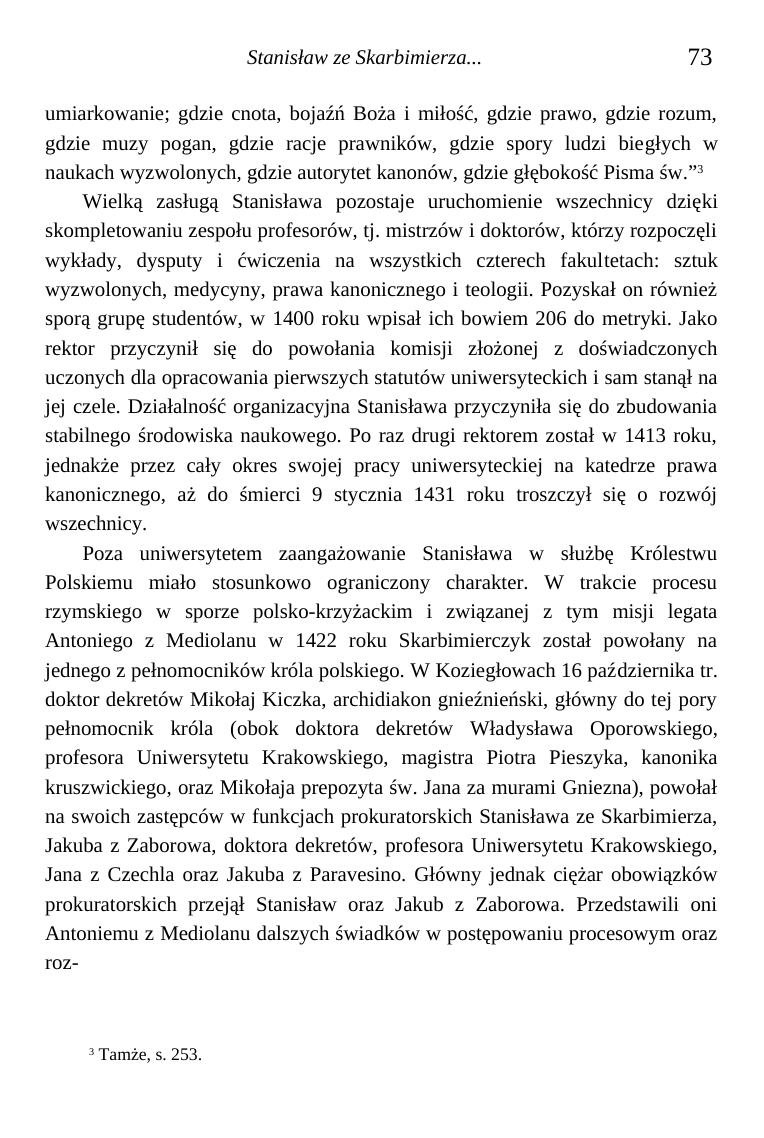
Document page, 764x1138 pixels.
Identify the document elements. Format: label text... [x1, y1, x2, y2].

text Poza uniwersytetem zaangażowanie Stanisława w służbę Królestwu Polskiemu miało stosunkowo ograniczony charakter. W trakcie procesu rzymskiego w sporze polsko-krzyżackim i związanej z tym misji legata Antoniego z Mediolanu w 1422 roku Skarbimierczyk został powołany na jednego z pełnomocników króla polskiego. W Koziegłowach 16 paź­dziernika tr. doktor dekretów Mikołaj Kiczka, archidiakon gnieźnieński, główny do tej pory pełnomocnik króla (obok doktora dekretów Wła­dysława Oporowskiego, profesora Uniwersytetu Krakowskiego, magi­stra Piotra Pieszyka, kanonika kruszwickiego, oraz Mikołaja prepozyta św. Jana za murami Gniezna), powołał na swoich zastępców w funkcjach prokuratorskich Stanisława ze Skarbimierza, Jakuba z Zaborowa, dokto­ra dekretów, profesora Uniwersytetu Krakowskiego, Jana z Czechla oraz Jakuba z Paravesino. Główny jednak ciężar obowiązków prokuratorskich przejął Stanisław oraz Jakub z Zaborowa. Przedstawili oni Antoniemu z Mediolanu dalszych świadków w postępowaniu procesowym oraz roz- [45, 540, 718, 974]
text 73 [685, 42, 714, 71]
text Stanisław ze Skarbimierza... [247, 45, 511, 69]
text Wielką zasługą Stanisława pozostaje uruchomienie wszechnicy dzię­ki skompletowaniu zespołu profesorów, tj. mistrzów i doktorów, którzy rozpoczęli wykłady, dysputy i ćwiczenia na wszystkich czterech fakul­tetach: sztuk wyzwolonych, medycyny, prawa kanonicznego i teologii. Pozyskał on również sporą grupę studentów, w 1400 roku wpisał ich bowiem 206 do metryki. Jako rektor przyczynił się do powołania komisji złożonej z doświadczonych uczonych dla opracowania pierwszych statu­tów uniwersyteckich i sam stanął na jej czele. Działalność organizacyjna Stanisława przyczyniła się do zbudowania stabilnego środowiska nauko­wego. Po raz drugi rektorem został w 1413 roku, jednakże przez cały okres swojej pracy uniwersyteckiej na katedrze prawa kanonicznego, aż do śmierci 9 stycznia 1431 roku troszczył się o rozwój wszechnicy. [45, 189, 718, 535]
text umiarkowanie; gdzie cnota, bojaźń Boża i miłość, gdzie prawo, gdzie rozum, gdzie muzy pogan, gdzie racje prawników, gdzie spory ludzi bie­głych w naukach wyzwolonych, gdzie autorytet kanonów, gdzie głębo­kość Pisma św.”3 [45, 101, 718, 184]
text 3 Tamże, s. 253. [89, 1043, 213, 1064]
